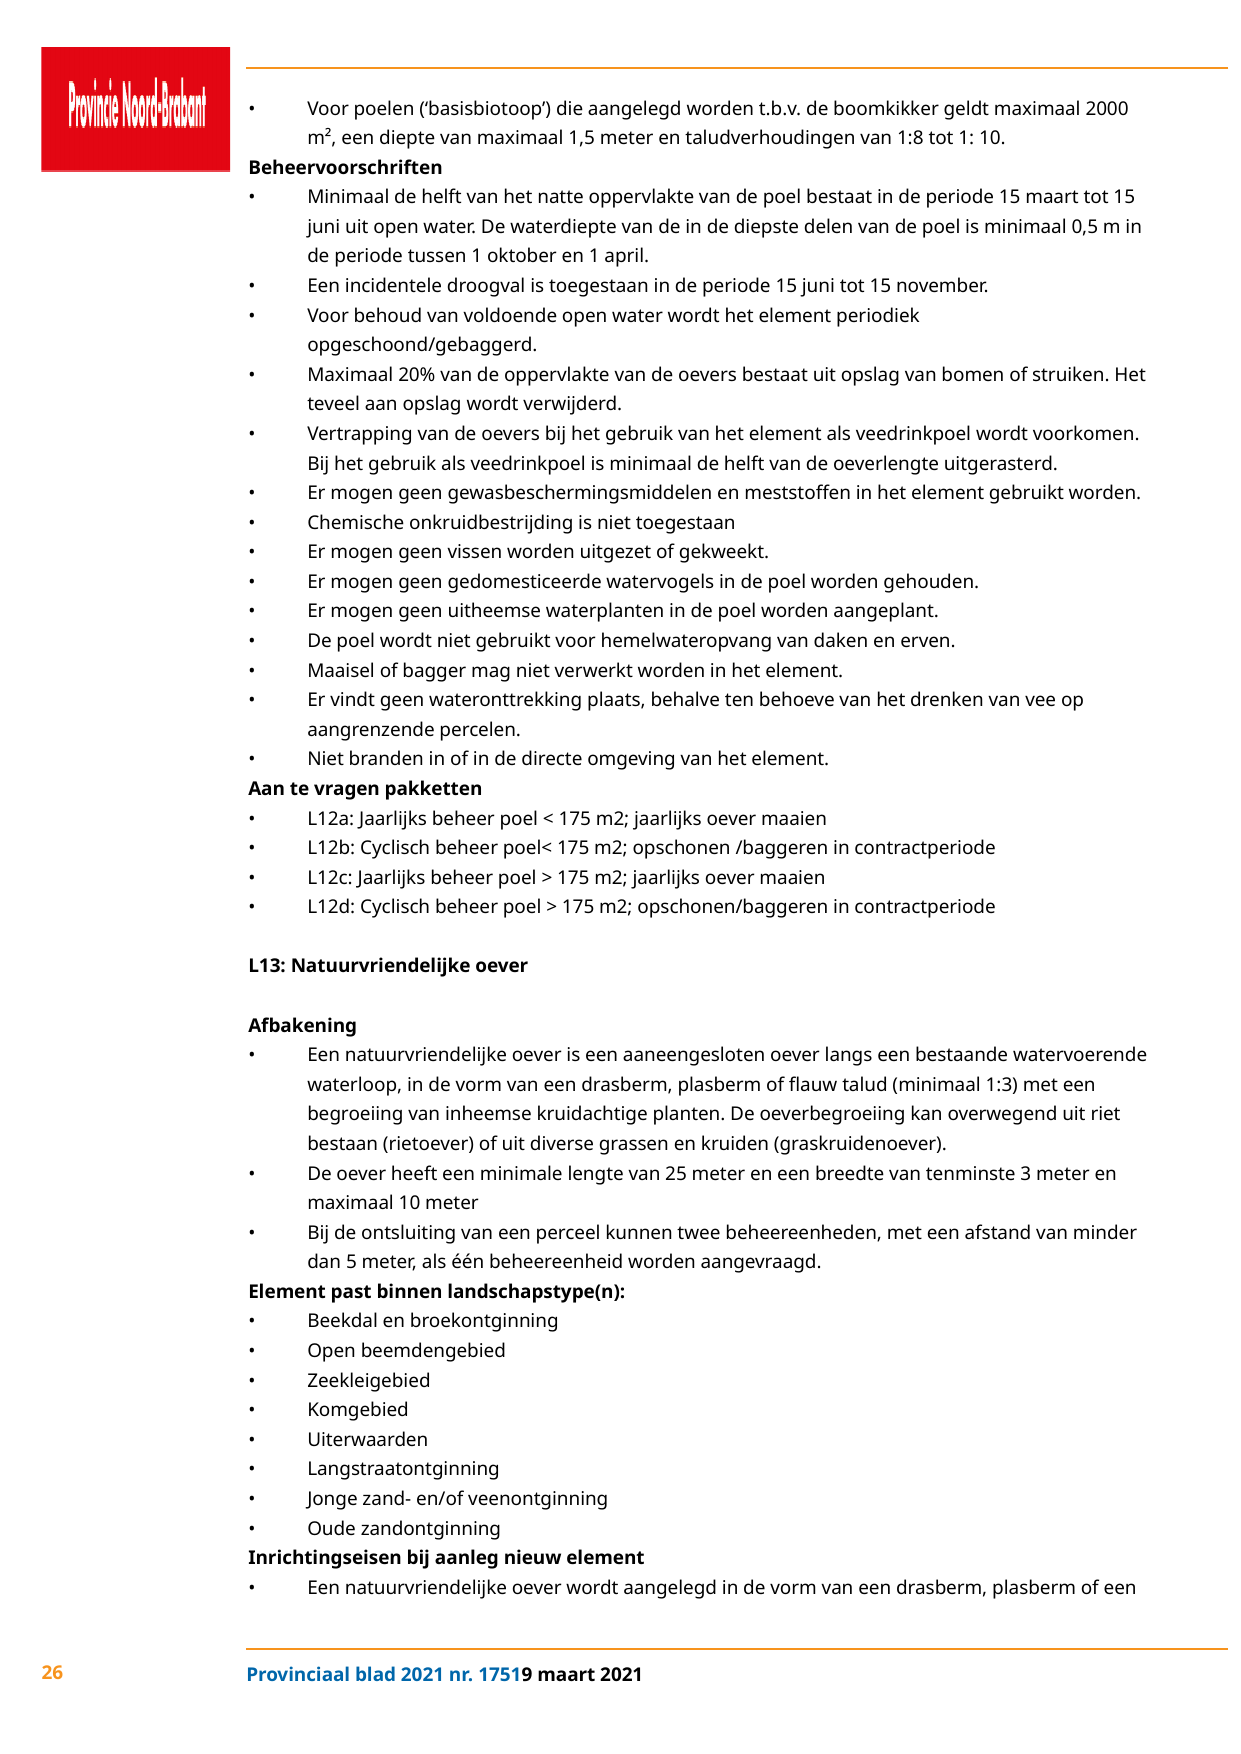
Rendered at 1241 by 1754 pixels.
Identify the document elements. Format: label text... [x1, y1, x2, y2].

list Een natuurvriendelijke oever wordt aangelegd in de vorm van een drasberm, plasberm of een [248, 1574, 1152, 1600]
list L12a: Jaarlijks beheer poel < 175 m2; jaarlijks oever maaien [248, 805, 1152, 831]
list Maximaal 20% van de oppervlakte van de oevers bestaat uit opslag van bomen of struiken. Het teveel aan opslag wordt verwijderd. [248, 361, 1152, 416]
text L13: Natuurvriendelijke oever [248, 953, 1152, 978]
picture [41, 47, 231, 172]
list Er mogen geen vissen worden uitgezet of gekweekt. [248, 538, 1152, 564]
list Beekdal en broekontginning [248, 1308, 1152, 1333]
list Open beemdengebied [248, 1337, 1152, 1363]
list Voor poelen (‘basisbiotoop’) die aangelegd worden t.b.v. de boomkikker geldt maximaal 2000 m², een diepte van maximaal 1,5 meter en taludverhoudingen van 1:8 tot 1: 10. [248, 95, 1152, 150]
list Zeekleigebied [248, 1367, 1152, 1393]
list Maaisel of bagger mag niet verwerkt worden in het element. [248, 657, 1152, 683]
text Beheervoorschriften [248, 154, 1152, 180]
list Een natuurvriendelijke oever is een aaneengesloten oever langs een bestaande watervoerende waterloop, in de vorm van een drasberm, plasberm of flauw talud (minimaal 1:3) met een begroeiing van inheemse kruidachtige planten. De oeverbegroeiing kan overwegend uit riet bestaan (rietoever) of uit diverse grassen en kruiden (graskruidenoever). [248, 1041, 1152, 1156]
list Langstraatontginning [248, 1456, 1152, 1481]
list Voor behoud van voldoende open water wordt het element periodiek opgeschoond/gebaggerd. [248, 302, 1152, 357]
list Bij de ontsluiting van een perceel kunnen twee beheereenheden, met een afstand van minder dan 5 meter, als één beheereenheid worden aangevraagd. [248, 1219, 1152, 1274]
list De poel wordt niet gebruikt voor hemelwateropvang van daken en erven. [248, 627, 1152, 653]
text Inrichtingseisen bij aanleg nieuw element [248, 1544, 1152, 1570]
list Chemische onkruidbestrijding is niet toegestaan [248, 509, 1152, 535]
text Aan te vragen pakketten [248, 775, 1152, 801]
list Oude zandontginning [248, 1515, 1152, 1541]
list Niet branden in of in de directe omgeving van het element. [248, 746, 1152, 771]
list Jonge zand- en/of veenontginning [248, 1485, 1152, 1511]
list Er vindt geen wateronttrekking plaats, behalve ten behoeve van het drenken van vee op aangrenzende percelen. [248, 686, 1152, 742]
list Er mogen geen uitheemse waterplanten in de poel worden aangeplant. [248, 598, 1152, 623]
list Er mogen geen gedomesticeerde watervogels in de poel worden gehouden. [248, 568, 1152, 594]
list Een incidentele droogval is toegestaan in de periode 15 juni tot 15 november. [248, 272, 1152, 298]
list L12c: Jaarlijks beheer poel > 175 m2; jaarlijks oever maaien [248, 864, 1152, 890]
list L12b: Cyclisch beheer poel< 175 m2; opschonen /baggeren in contractperiode [248, 834, 1152, 860]
list L12d: Cyclisch beheer poel > 175 m2; opschonen/baggeren in contractperiode [248, 893, 1152, 919]
list Vertrapping van de oevers bij het gebruik van het element als veedrinkpoel wordt voorkomen. Bij het gebruik als veedrinkpoel is minimaal de helft van de oeverlengte uitgerasterd. [248, 420, 1152, 476]
list De oever heeft een minimale lengte van 25 meter en een breedte van tenminste 3 meter en maximaal 10 meter [248, 1160, 1152, 1215]
list Minimaal de helft van het natte oppervlakte van de poel bestaat in de periode 15 maart tot 15 juni uit open water. De waterdiepte van de in de diepste delen van de poel is minimaal 0,5 m in de periode tussen 1 oktober en 1 april. [248, 183, 1152, 268]
text Afbakening [248, 1012, 1152, 1038]
list Uiterwaarden [248, 1426, 1152, 1452]
text Element past binnen landschapstype(n): [248, 1278, 1152, 1304]
list Er mogen geen gewasbeschermingsmiddelen en meststoffen in het element gebruikt worden. [248, 479, 1152, 505]
list Komgebied [248, 1396, 1152, 1422]
